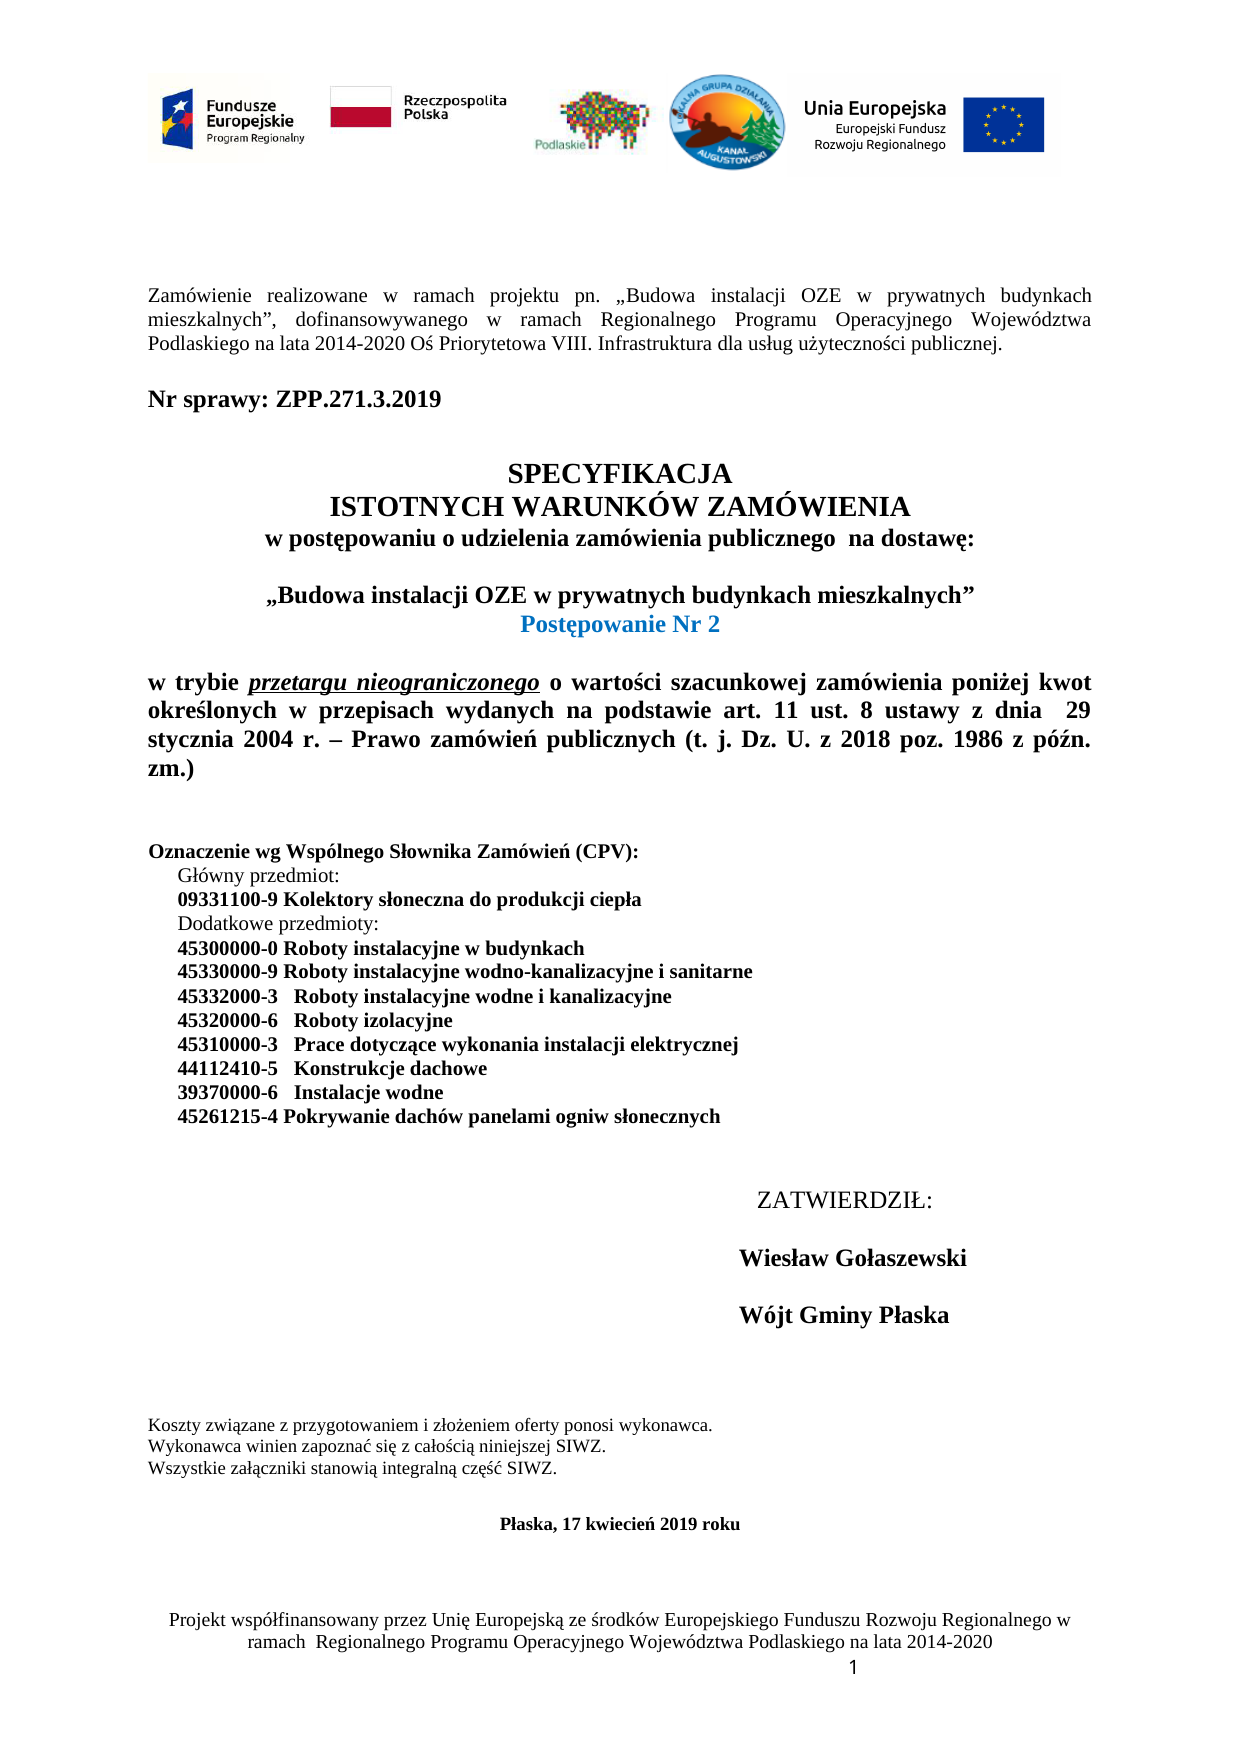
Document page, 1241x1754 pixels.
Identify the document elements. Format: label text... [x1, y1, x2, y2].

text Wójt Gminy Płaska [148, 1300, 1092, 1329]
text 45261215-4 Pokrywanie dachów panelami ogniw słonecznych [177, 1104, 1092, 1128]
text SPECYFIKACJA [148, 456, 1092, 489]
text 45300000-0 Roboty instalacyjne w budynkach [177, 935, 1092, 959]
text ZATWIERDZIŁ: [148, 1185, 1092, 1214]
text ISTOTNYCH WARUNKÓW ZAMÓWIENIA [148, 489, 1092, 523]
text 09331100-9 Kolektory słoneczna do produkcji ciepła [177, 887, 1092, 911]
text 39370000-6 Instalacje wodne [177, 1080, 1092, 1104]
text „Budowa instalacji OZE w prywatnych budynkach mieszkalnych” [148, 580, 1092, 609]
text 45310000-3 Prace dotyczące wykonania instalacji elektrycznej [177, 1032, 1092, 1056]
text Postępowanie Nr 2 [148, 609, 1092, 638]
text Płaska, 17 kwiecień 2019 roku [148, 1512, 1092, 1534]
text Koszty związane z przygotowaniem i złożeniem oferty ponosi wykonawca. [148, 1414, 1092, 1435]
text Zamówienie realizowane w ramach projektu pn. „Budowa instalacji OZE w prywatnych budynkach mieszkalnych”, dofinansowywanego w ramach Regionalnego Programu Operacyjnego Województwa Podlaskiego na lata 2014-2020 Oś Priorytetowa VIII. Infrastruktura dla usług użyteczności publicznej. [148, 283, 1092, 355]
text Wiesław Gołaszewski [665, 1243, 1092, 1272]
text 45330000-9 Roboty instalacyjne wodno-kanalizacyjne i sanitarne [177, 959, 1092, 983]
text 44112410-5 Konstrukcje dachowe [177, 1056, 1092, 1080]
text 45320000-6 Roboty izolacyjne [177, 1008, 1092, 1032]
text Nr sprawy: ZPP.271.3.2019 [148, 384, 1092, 413]
text 45332000-3 Roboty instalacyjne wodne i kanalizacyjne [177, 983, 1092, 1008]
text Wykonawca winien zapoznać się z całością niniejszej SIWZ. [148, 1435, 1092, 1457]
text w postępowaniu o udzielenia zamówienia publicznego na dostawę: [148, 523, 1092, 552]
text Dodatkowe przedmioty: [177, 911, 1092, 935]
text w trybie przetargu nieograniczonego o wartości szacunkowej zamówienia poniżej kwot określonych w przepisach wydanych na podstawie art. 11 ust. 8 ustawy z dnia 29 stycznia 2004 r. – Prawo zamówień publicznych (t. j. Dz. U. z 2018 poz. 1986 z późn. zm.) [148, 667, 1092, 782]
text Główny przedmiot: [177, 863, 1092, 887]
text Oznaczenie wg Wspólnego Słownika Zamówień (CPV): [148, 839, 1092, 863]
text Wszystkie załączniki stanowią integralną część SIWZ. [148, 1457, 1092, 1478]
